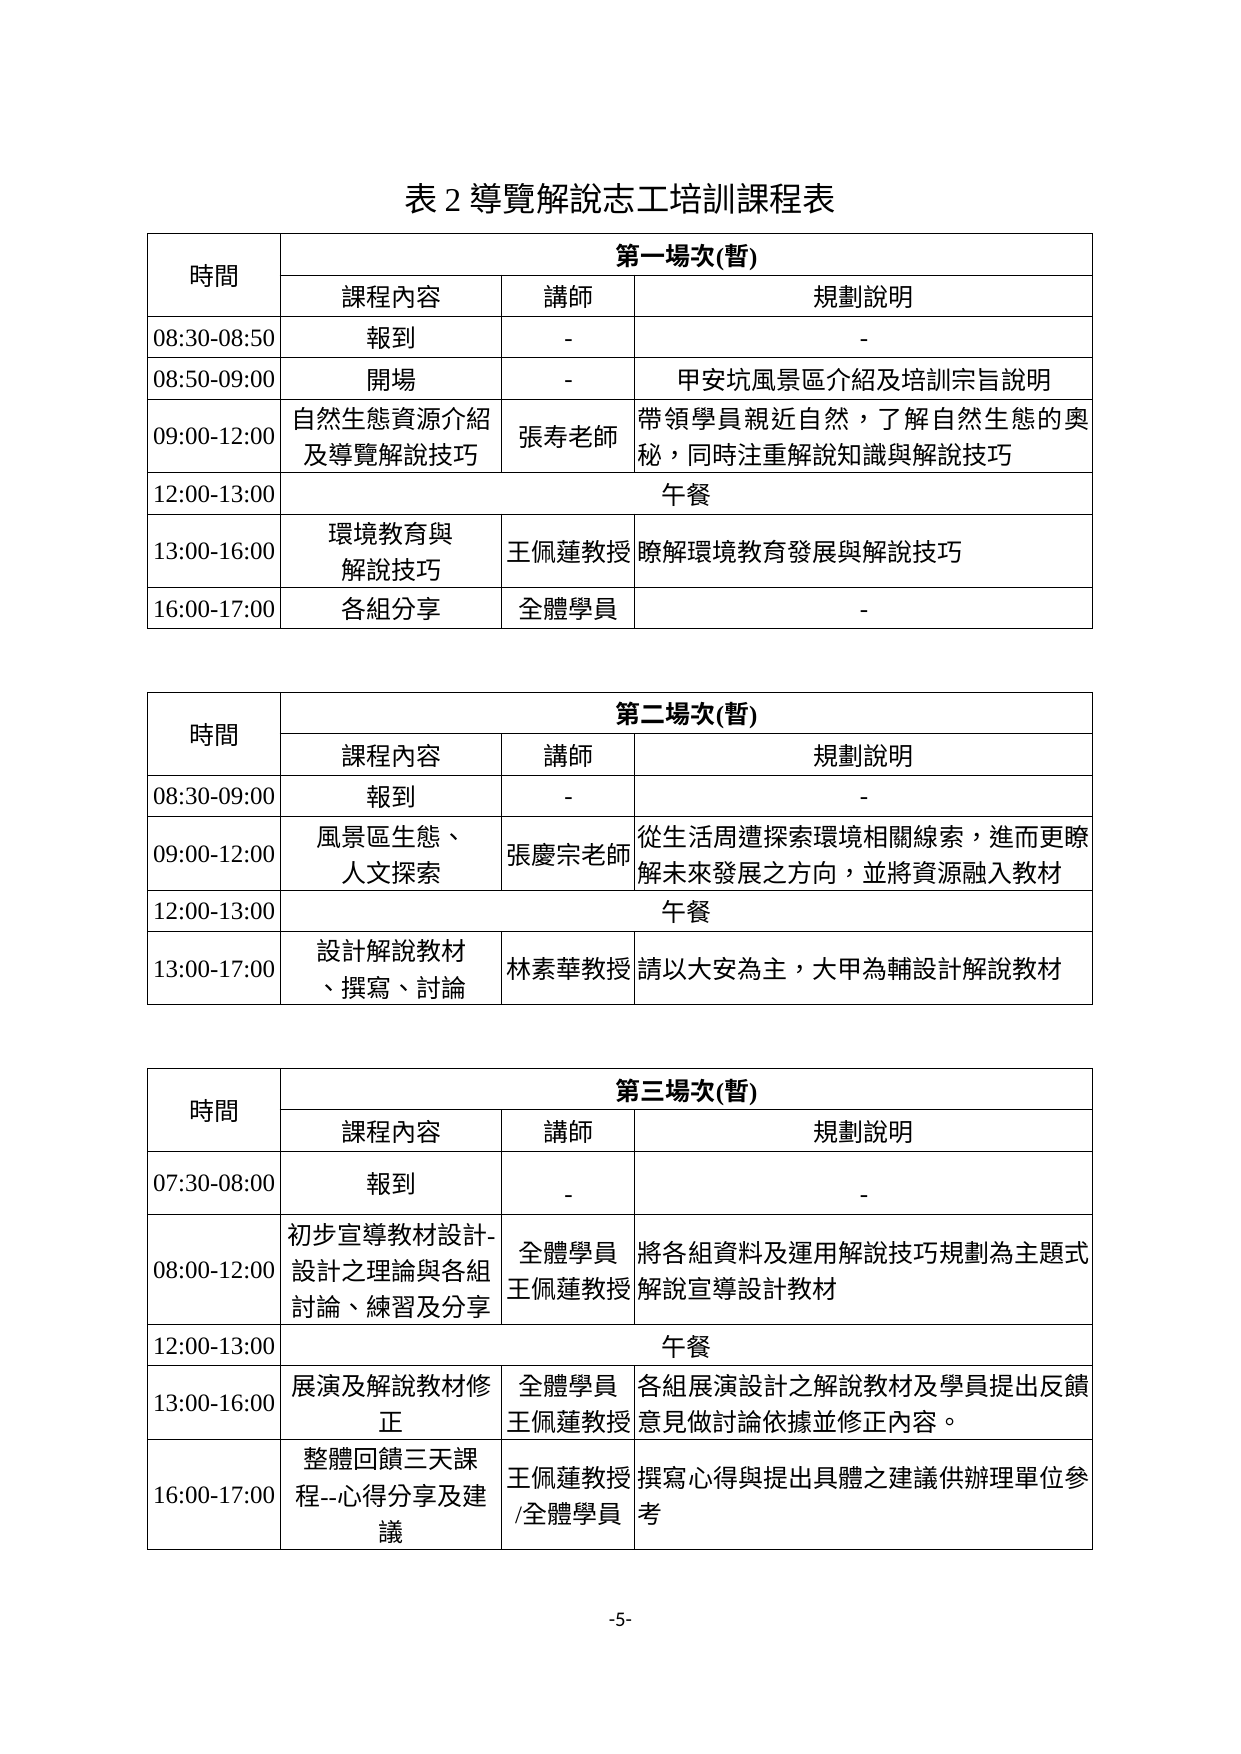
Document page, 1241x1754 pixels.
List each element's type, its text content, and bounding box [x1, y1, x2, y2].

table_cell 將各組資料及運用解說技巧規劃為主題式解說宣導設計教材 [635, 1215, 1092, 1324]
table_cell 規劃說明 [635, 734, 1092, 774]
table_cell 全體學員 王佩蓮教授 [502, 1366, 634, 1439]
table_cell 12:00-13:00 [148, 891, 280, 931]
table_header 時間 [148, 693, 280, 774]
table_cell 16:00-17:00 [148, 588, 280, 628]
table_cell 09:00-12:00 [148, 400, 280, 472]
table_cell 王佩蓮教授 [502, 515, 634, 587]
table_cell 環境教育與 解說技巧 [281, 515, 501, 587]
text 表2 導覽解說志工培訓課程表 [148, 172, 1092, 221]
table_cell 講師 [502, 1110, 634, 1151]
table_cell - [635, 776, 1092, 816]
table_cell 課程內容 [281, 734, 501, 774]
table_header 時間 [148, 1069, 280, 1151]
table_cell 林素華教授 [502, 932, 634, 1004]
table_cell 規劃說明 [635, 276, 1092, 316]
table_cell 王佩蓮教授/全體學員 [502, 1440, 634, 1549]
table_cell 課程內容 [281, 276, 501, 316]
table_cell 12:00-13:00 [148, 473, 280, 513]
table_cell 講師 [502, 734, 634, 774]
table_cell 風景區生態、 人文探索 [281, 817, 501, 889]
table_cell 各組展演設計之解說教材及學員提出反饋意見做討論依據並修正內容。 [635, 1366, 1092, 1439]
table_cell 午餐 [281, 473, 1092, 513]
table_cell 課程內容 [281, 1110, 501, 1151]
table_cell 全體學員 [502, 588, 634, 628]
table_cell 08:30-08:50 [148, 317, 280, 357]
table_cell 報到 [281, 776, 501, 816]
table_cell 09:00-12:00 [148, 817, 280, 889]
table_cell 展演及解說教材修正 [281, 1366, 501, 1439]
table_cell 08:30-09:00 [148, 776, 280, 816]
table_cell 設計解說教材 、撰寫、討論 [281, 932, 501, 1004]
table_cell 自然生態資源介紹及導覽解說技巧 [281, 400, 501, 472]
table_cell 全體學員 王佩蓮教授 [502, 1215, 634, 1324]
table_cell - [635, 1152, 1092, 1214]
table_cell 撰寫心得與提出具體之建議供辦理單位參考 [635, 1440, 1092, 1549]
table_cell 報到 [281, 1152, 501, 1214]
table_cell - [635, 317, 1092, 357]
table_cell - [502, 358, 634, 398]
table_cell 從生活周遭探索環境相關線索，進而更瞭解未來發展之方向，並將資源融入教材 [635, 817, 1092, 889]
table_cell 13:00-16:00 [148, 1366, 280, 1439]
table_header 第二場次(暫) [281, 693, 1092, 733]
table_cell 初步宣導教材設計-設計之理論與各組討論、練習及分享 [281, 1215, 501, 1324]
table_cell 08:00-12:00 [148, 1215, 280, 1324]
table_cell 張慶宗老師 [502, 817, 634, 889]
table_cell 整體回饋三天課程--心得分享及建議 [281, 1440, 501, 1549]
table_cell 12:00-13:00 [148, 1325, 280, 1365]
table_cell - [502, 776, 634, 816]
table_cell 13:00-17:00 [148, 932, 280, 1004]
table_header 第一場次(暫) [281, 234, 1092, 274]
table_cell 13:00-16:00 [148, 515, 280, 587]
table_cell 各組分享 [281, 588, 501, 628]
table_cell 午餐 [281, 1325, 1092, 1365]
table_cell 08:50-09:00 [148, 358, 280, 398]
table_cell - [635, 588, 1092, 628]
table_cell 午餐 [281, 891, 1092, 931]
table_header 時間 [148, 234, 280, 316]
table_cell 16:00-17:00 [148, 1440, 280, 1549]
table_cell 規劃說明 [635, 1110, 1092, 1151]
table_cell 07:30-08:00 [148, 1152, 280, 1214]
table_cell 張寿老師 [502, 400, 634, 472]
table_cell - [502, 317, 634, 357]
table_cell 甲安坑風景區介紹及培訓宗旨說明 [635, 358, 1092, 398]
table_header 第三場次(暫) [281, 1069, 1092, 1109]
table_cell 報到 [281, 317, 501, 357]
table_cell - [502, 1152, 634, 1214]
table_cell 瞭解環境教育發展與解說技巧 [635, 515, 1092, 587]
table_cell 開場 [281, 358, 501, 398]
table_cell 帶領學員親近自然，了解自然生態的奧秘，同時注重解說知識與解說技巧 [635, 400, 1092, 472]
table_cell 講師 [502, 276, 634, 316]
table_cell 請以大安為主，大甲為輔設計解說教材 [635, 932, 1092, 1004]
